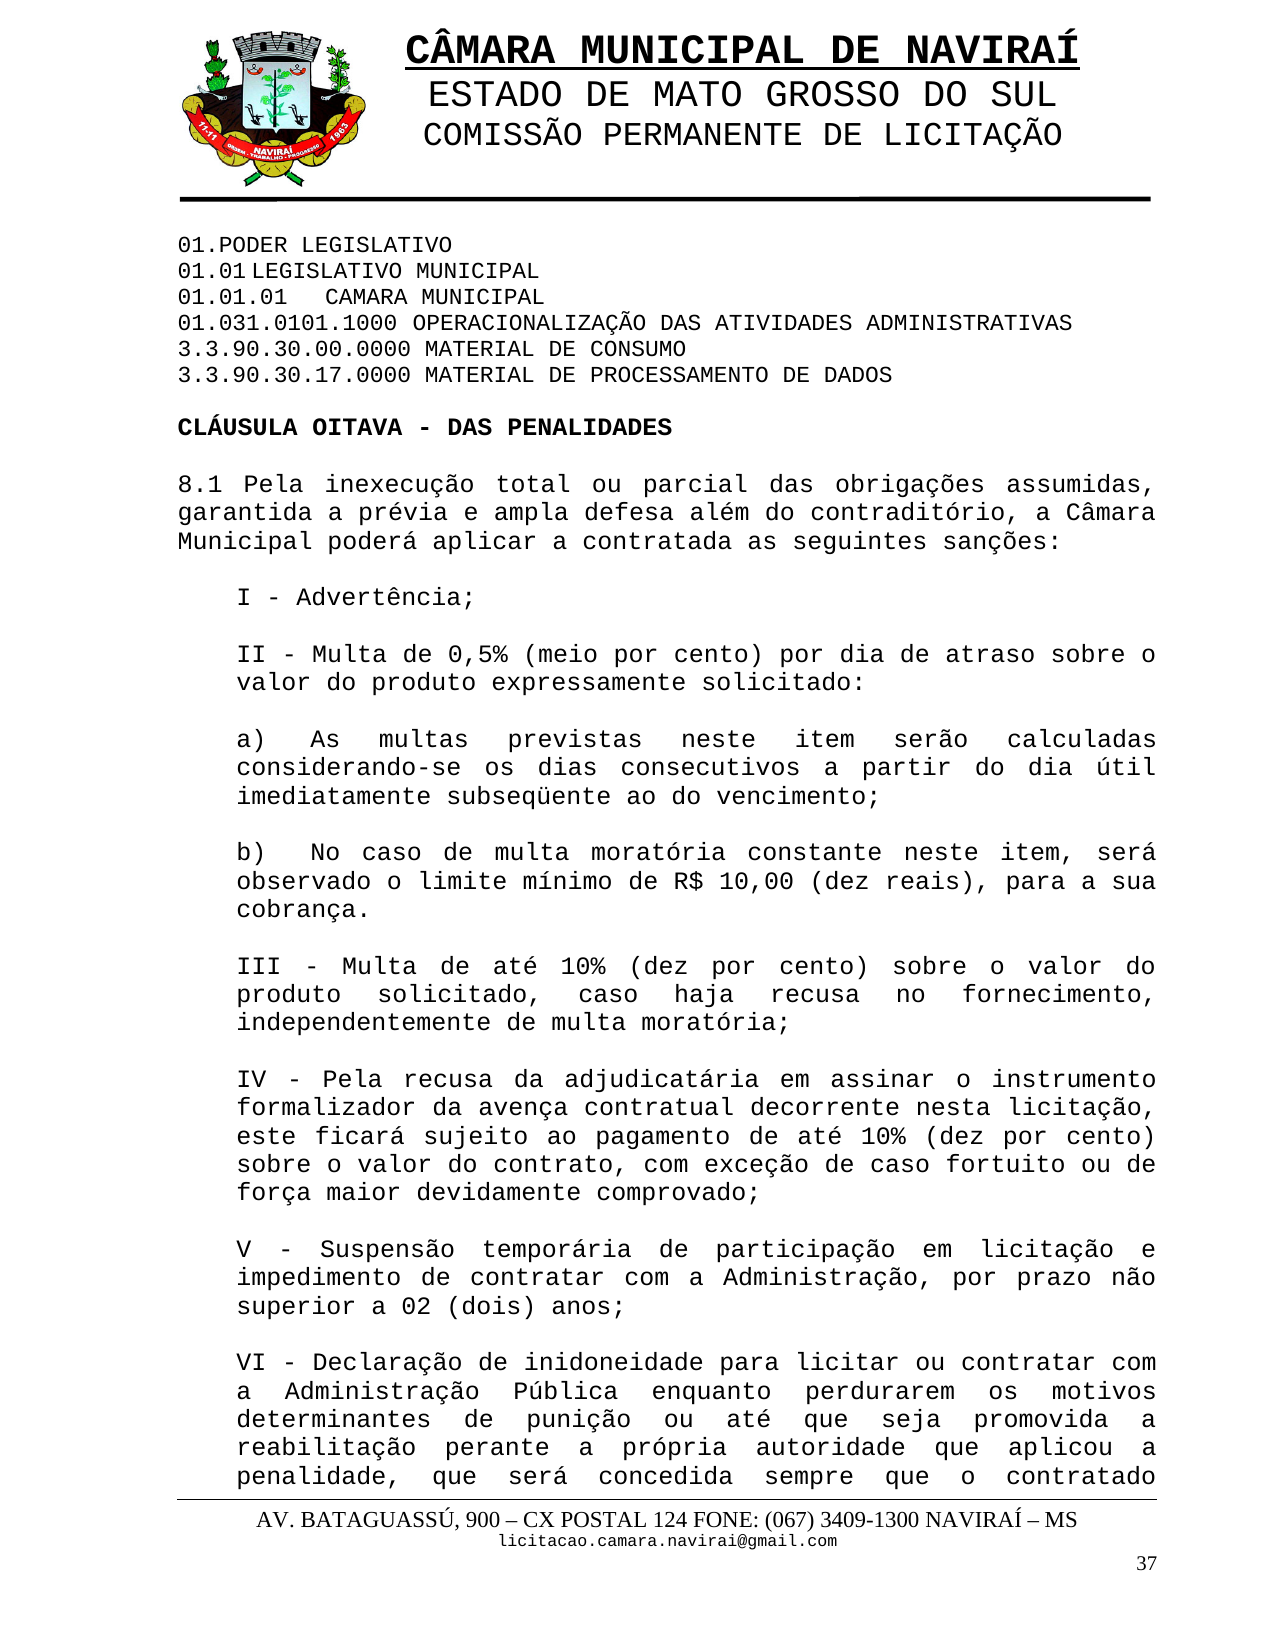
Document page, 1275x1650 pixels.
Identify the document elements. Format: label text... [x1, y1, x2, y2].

text 01.031.0101.1000 OPERACIONALIZAÇÃO DAS ATIVIDADES ADMINISTRATIVAS [177, 311, 1157, 337]
text 01.PODER LEGISLATIVO [177, 233, 1157, 259]
text VI - Declaração de inidoneidade para licitar ou contratar com a Administração Pública enquanto perdurarem os motivos determinantes de punição ou até que seja promovida a reabilitação perante a própria autoridade que aplicou a penalidade, que será concedida sempre que o contratado [236, 1350, 1157, 1492]
text 01.01 LEGISLATIVO MUNICIPAL [177, 259, 1157, 285]
list No caso de multa moratória constante neste item, será observado o limite mínimo de R$ 10,00 (dez reais), para a sua cobrança. [236, 840, 1157, 925]
text 3.3.90.30.00.0000 MATERIAL DE CONSUMO [177, 337, 1157, 363]
list As multas previstas neste item serão calculadas considerando-se os dias consecutivos a partir do dia útil imediatamente subseqüente ao do vencimento; [236, 727, 1157, 812]
text II - Multa de 0,5% (meio por cento) por dia de atraso sobre o valor do produto expressamente solicitado: [236, 642, 1157, 698]
text I - Advertência; [236, 585, 1157, 613]
text 8.1 Pela inexecução total ou parcial das obrigações assumidas, garantida a prévia e ampla defesa além do contraditório, a Câmara Municipal poderá aplicar a contratada as seguintes sanções: [177, 472, 1157, 557]
text III - Multa de até 10% (dez por cento) sobre o valor do produto solicitado, caso haja recusa no fornecimento, independentemente de multa moratória; [236, 953, 1157, 1038]
text 3.3.90.30.17.0000 MATERIAL DE PROCESSAMENTO DE DADOS [177, 363, 1157, 389]
text V - Suspensão temporária de participação em licitação e impedimento de contratar com a Administração, por prazo não superior a 02 (dois) anos; [236, 1237, 1157, 1322]
text CLÁUSULA OITAVA - DAS PENALIDADES [177, 415, 1157, 443]
text IV - Pela recusa da adjudicatária em assinar o instrumento formalizador da avença contratual decorrente nesta licitação, este ficará sujeito ao pagamento de até 10% (dez por cento) sobre o valor do contrato, com exceção de caso fortuito ou de força maior devidamente comprovado; [236, 1067, 1157, 1208]
text 01.01.01 CAMARA MUNICIPAL [177, 285, 1157, 311]
